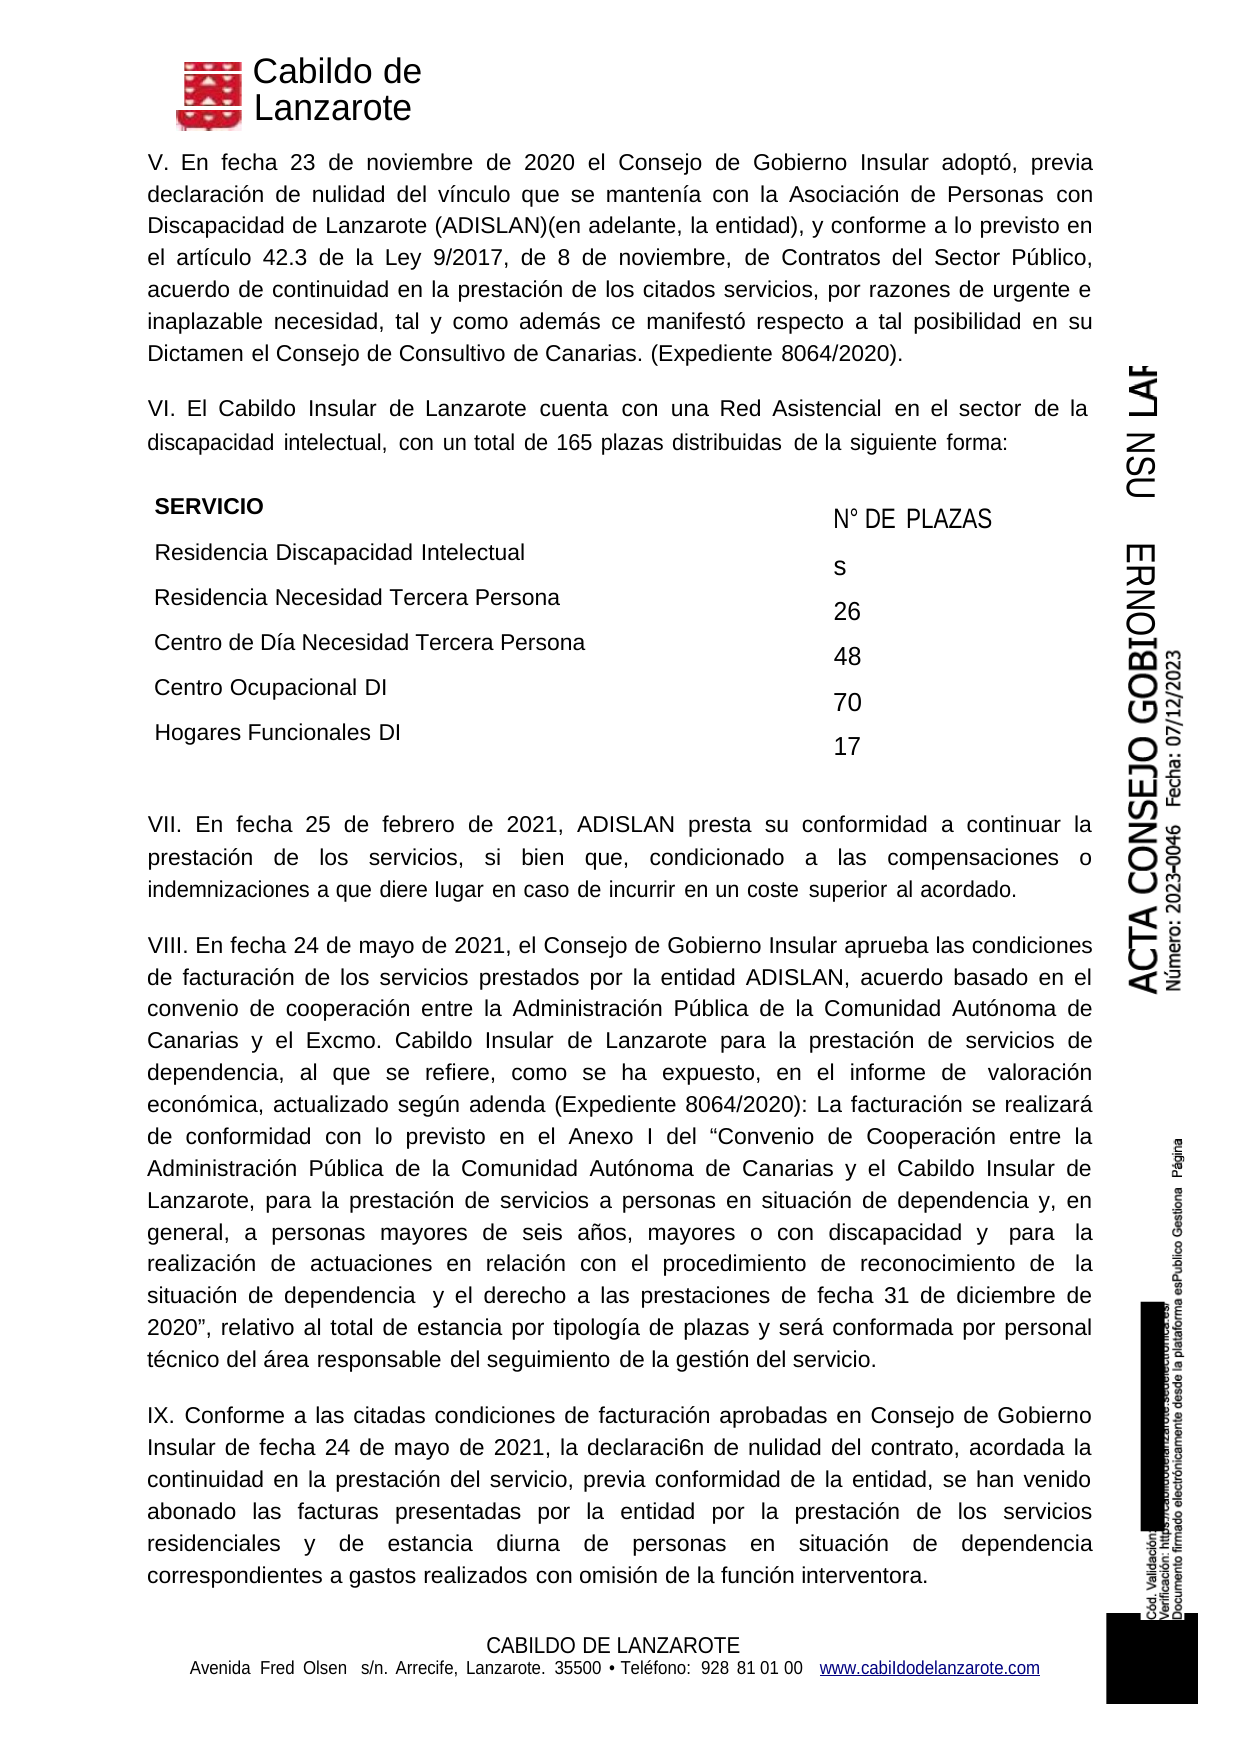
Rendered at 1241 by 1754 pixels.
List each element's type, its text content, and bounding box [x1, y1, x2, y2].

text Hogares Funcionales DI [154, 719, 591, 745]
subtitle 70 [833, 687, 1128, 716]
subtitle s [1165, 550, 1196, 581]
subtitle 26 [833, 596, 1118, 626]
list En fecha 24 de mayo de 2021, el Consejo de Gobierno Insular aprueba las condiciones de facturación de los servicios prestados por la entidad ADISLAN, acuerdo basado en el convenio de cooperación entre la Administración Pública de la Comunidad Autónoma de Canarias y el Excmo. Cabildo Insular de Lanzarote para la prestación de servicios de dependencia, al que se refiere, como se ha expuesto, en el informe de valoración económica, actualizado según adenda (Expediente 8064/2020): La facturación se realizará de conformidad con lo previsto en el Anexo I del “Convenio de Cooperación entre la Administración Pública de la Comunidad Autónoma de Canarias y el Cabildo Insular de Lanzarote, para la prestación de servicios a personas en situación de dependencia y, en general, a personas mayores de seis años, mayores o con discapacidad y para la realización de actuaciones en relación con el procedimiento de reconocimiento de la situación de dependencia y el derecho a las prestaciones de fecha 31 de diciembre de 2020”, relativo al total de estancia por tipología de plazas y será conformada por personal técnico del área responsable del seguimiento de la gestión del servicio. [147, 932, 1093, 1372]
picture [1129, 366, 1158, 416]
text discapacidad intelectual, con un total de 165 plazas distribuidas de la siguiente forma: [147, 429, 1196, 456]
text ERNO [1118, 543, 1165, 639]
list En fecha 25 de febrero de 2021, ADISLAN presta su conformidad a continuar la prestación de los servicios, si bien que, condicionado a las compensaciones o indemnizaciones a que diere Iugar en caso de incurrir en un coste superior al acordado. [147, 811, 1093, 902]
picture [176, 110, 242, 131]
list Conforme a las citadas condiciones de facturación aprobadas en Consejo de Gobierno Insular de fecha 24 de mayo de 2021, la declaraci6n de nulidad del contrato, acordada la continuidad en la prestación del servicio, previa conformidad de la entidad, se han venido abonado las facturas presentadas por la entidad por la prestación de los servicios residenciales y de estancia diurna de personas en situación de dependencia correspondientes a gastos realizados con omisión de la función interventora. [147, 1402, 1093, 1588]
text SERVICIO [154, 493, 591, 519]
text [1184, 731, 1196, 761]
list En fecha 23 de noviembre de 2020 el Consejo de Gobierno Insular adoptó, previa declaración de nulidad del vínculo que se mantenía con la Asociación de Personas con Discapacidad de Lanzarote (ADISLAN)(en adelante, la entidad), y conforme a lo previsto en el artículo 42.3 de la Ley 9/2017, de 8 de noviembre, de Contratos del Sector Público, acuerdo de continuidad en la prestación de los citados servicios, por razones de urgente e inaplazable necesidad, tal y como además ce manifestó respecto a tal posibilidad en su Dictamen el Consejo de Consultivo de Canarias. (Expediente 8064/2020). [147, 149, 1093, 366]
text NSU [1118, 431, 1165, 502]
picture [184, 62, 242, 71]
text [1184, 641, 1196, 671]
list El Cabildo Insular de Lanzarote cuenta con una Red Asistencial en el sector de la [148, 372, 1196, 427]
picture [1171, 1139, 1185, 1177]
subtitle 26 [1165, 596, 1196, 626]
text 17 [833, 731, 1128, 761]
picture [1128, 637, 1184, 995]
text 48 [834, 641, 1128, 671]
picture [1106, 1187, 1198, 1704]
subtitle s [833, 550, 1118, 581]
text N° DE PLAZAS [833, 502, 1196, 535]
subtitle [1184, 687, 1196, 716]
text Residencia Discapacidad Intelectual Residencia Necesidad Tercera Persona Centro de Día Necesidad Tercera Persona Centro Ocupacional DI [154, 539, 591, 700]
picture [184, 74, 242, 106]
